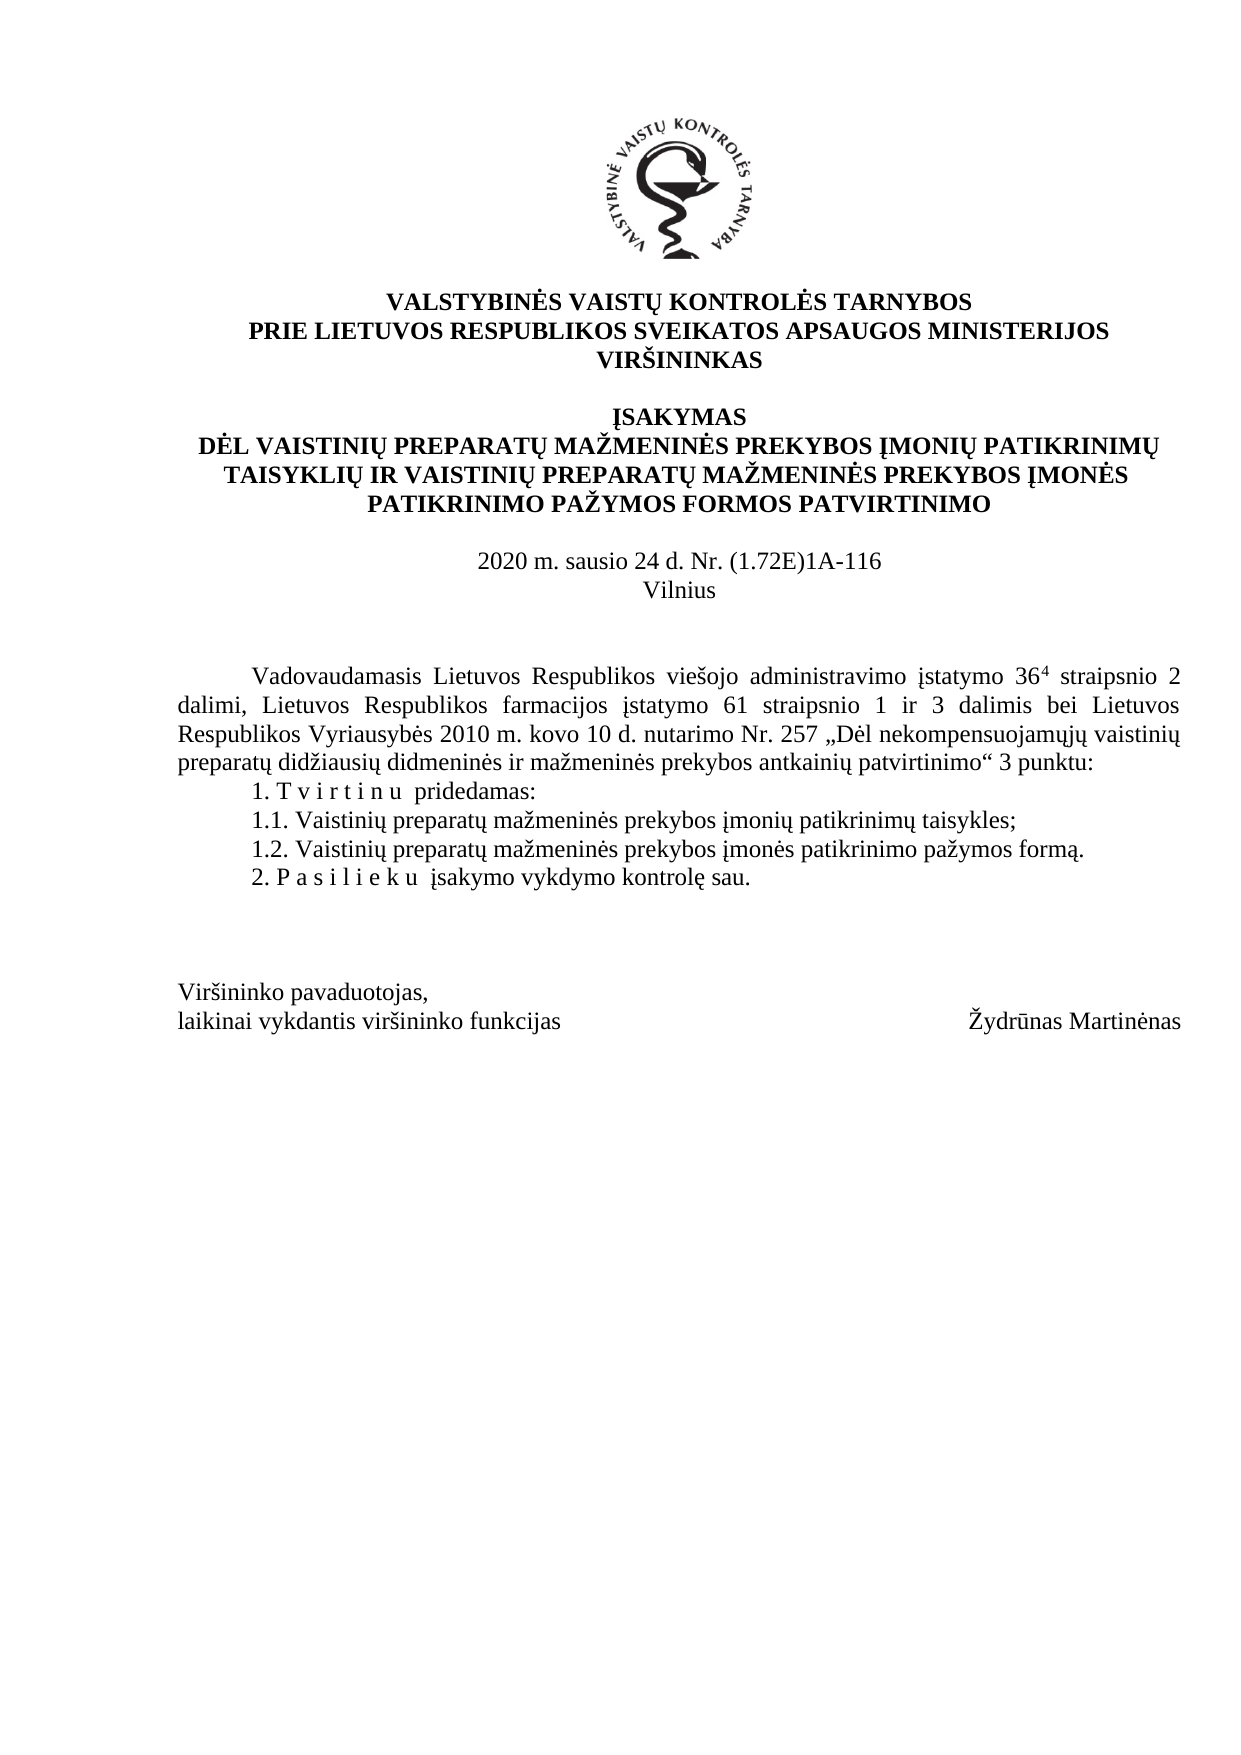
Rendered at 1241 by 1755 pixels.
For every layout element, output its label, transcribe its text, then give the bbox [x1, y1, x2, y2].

text 2. P a s i l i e k u įsakymo vykdymo kontrolę sau. [177, 862, 1181, 891]
text viršininkas [177, 345, 1181, 374]
text Vilnius [177, 575, 1181, 604]
text 1.2. Vaistinių preparatų mažmeninės prekybos įmonės patikrinimo pažymos formą. [177, 834, 1181, 862]
text Prie LIETUVOS RESPUBLIKOS sveikatos apsaugos ministerijos [177, 316, 1181, 345]
text Valstybinės vaistų kontrolės tarnybos [177, 287, 1181, 316]
text 1.1. Vaistinių preparatų mažmeninės prekybos įmonių patikrinimų taisykles; [177, 805, 1181, 834]
text PATIKRINIMO PAŽYMOS FORMOS PATVIRTINIMO [177, 489, 1181, 517]
text Vadovaudamasis Lietuvos Respublikos viešojo administravimo įstatymo 364 straipsnio 2 dalimi, Lietuvos Respublikos farmacijos įstatymo 61 straipsnio 1 ir 3 dalimis bei Lietuvos Respublikos Vyriausybės 2010 m. kovo 10 d. nutarimo Nr. 257 „Dėl nekompensuojamųjų vaistinių preparatų didžiausių didmeninės ir mažmeninės prekybos antkainių patvirtinimo“ 3 punktu: [177, 661, 1181, 776]
text DĖL Vaistinių preparatų mažmeninės prekybos įmonių PATIKRINIMŲ TAISYKLIŲ IR VAISTINIŲ PREPARATŲ MAŽMENINĖS PREKYBOS ĮMONĖS [177, 431, 1181, 489]
text ĮSAKYMAS [177, 402, 1181, 431]
text Viršininko pavaduotojas, [177, 977, 1181, 1006]
text laikinai vykdantis viršininko funkcijas Žydrūnas Martinėnas [177, 1006, 1181, 1035]
text 2020 m. sausio 24 d. Nr. (1.72E)1A-116 [177, 546, 1181, 575]
text 1. T v i r t i n u pridedamas: [251, 776, 1181, 805]
